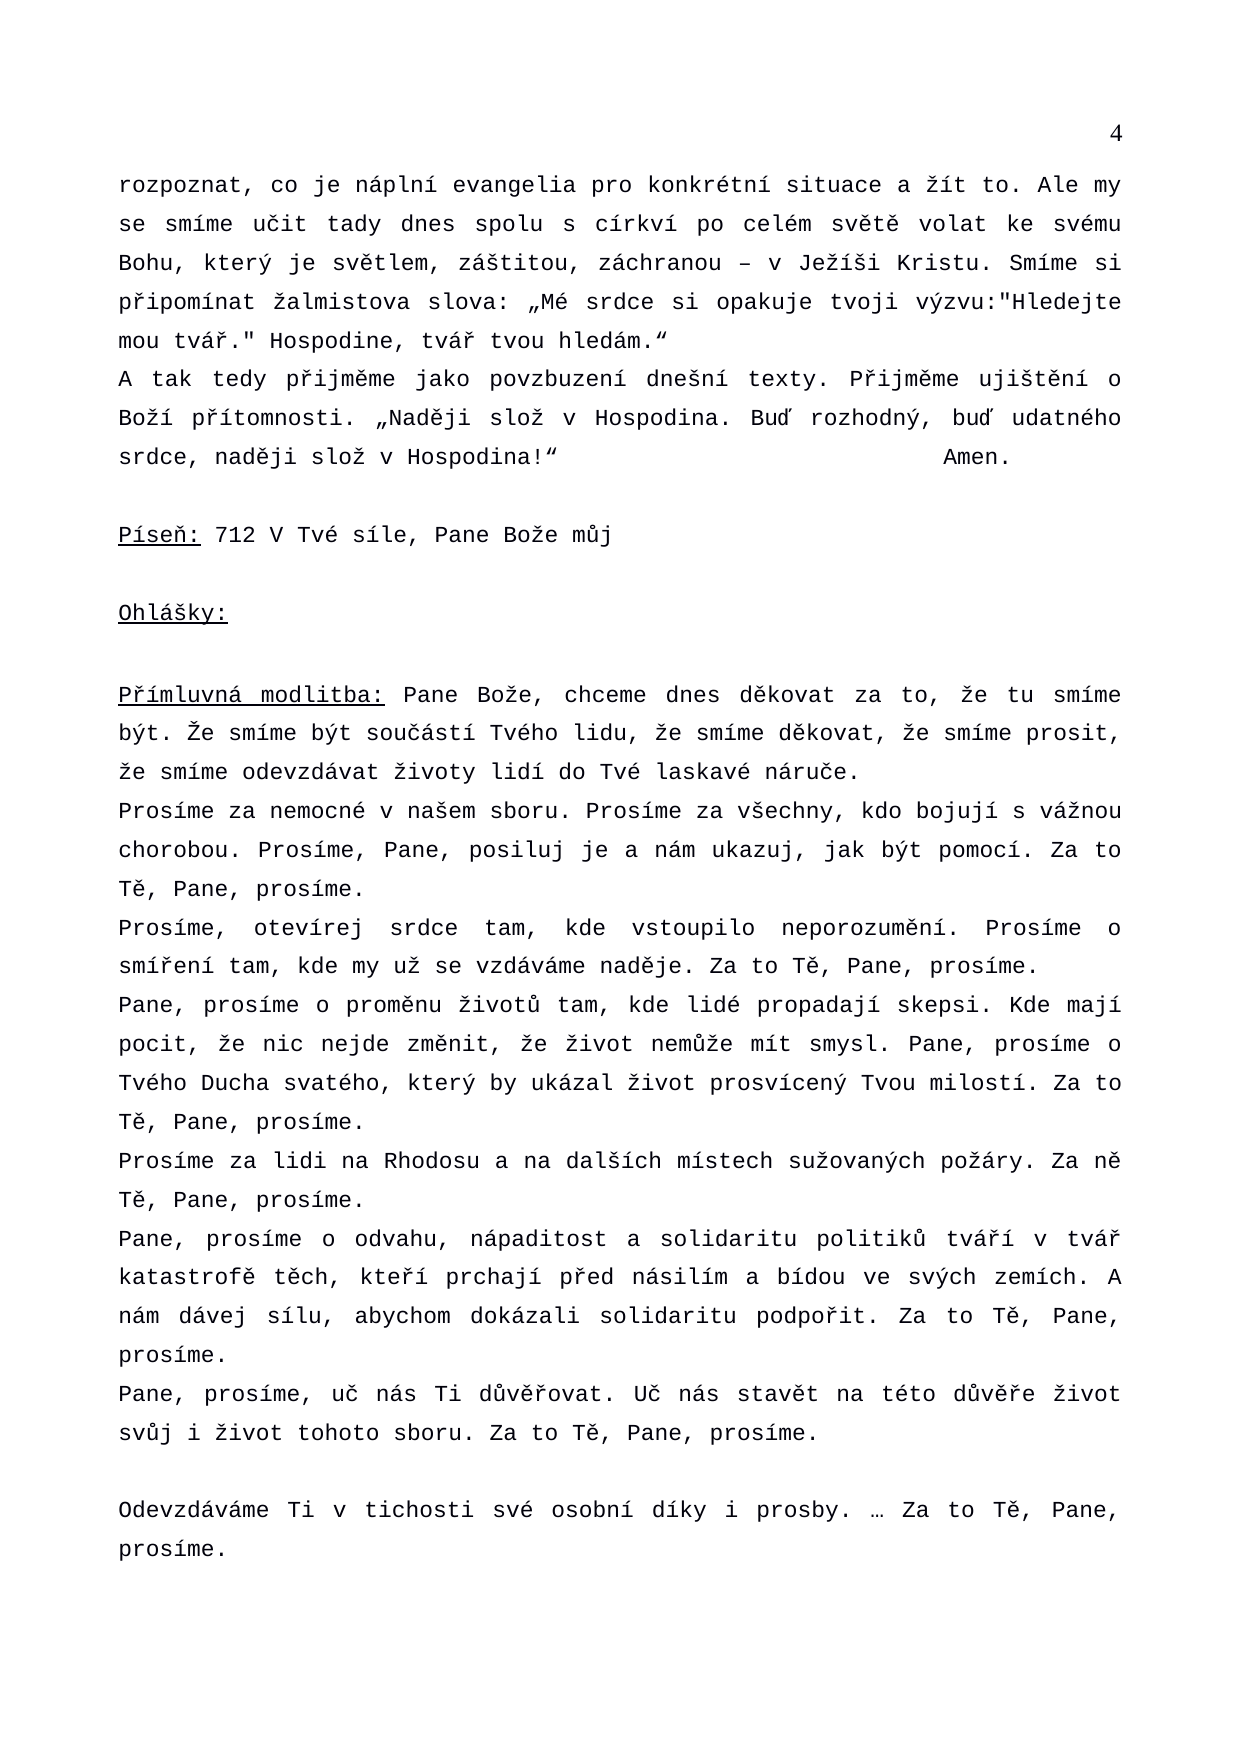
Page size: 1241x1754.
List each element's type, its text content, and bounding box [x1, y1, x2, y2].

text Píseň: 712 V Tvé síle, Pane Bože můj [118, 523, 1122, 549]
text Prosíme, otevírej srdce tam, kde vstoupilo neporozumění. Prosíme o smíření tam, kde my už se vzdáváme naděje. Za to Tě, Pane, prosíme. [118, 916, 1122, 981]
text rozpoznat, co je náplní evangelia pro konkrétní situace a žít to. Ale my se smíme učit tady dnes spolu s církví po celém světě volat ke svému Bohu, který je světlem, záštitou, záchranou – v Ježíši Kristu. Smíme si připomínat žalmistova slova: „Mé srdce si opakuje tvoji výzvu:"Hledejte mou tvář." Hospodine, tvář tvou hledám.“ [118, 173, 1122, 355]
text Pane, prosíme o proměnu životů tam, kde lidé propadají skepsi. Kde mají pocit, že nic nejde změnit, že život nemůže mít smysl. Pane, prosíme o Tvého Ducha svatého, který by ukázal život prosvícený Tvou milostí. Za to Tě, Pane, prosíme. [118, 994, 1122, 1136]
text Pane, prosíme, uč nás Ti důvěřovat. Uč nás stavět na této důvěře život svůj i život tohoto sboru. Za to Tě, Pane, prosíme. [118, 1382, 1122, 1447]
text Přímluvná modlitba: Pane Bože, chceme dnes děkovat za to, že tu smíme být. Že smíme být součástí Tvého lidu, že smíme děkovat, že smíme prosit, že smíme odevzdávat životy lidí do Tvé laskavé náruče. [118, 683, 1122, 787]
text Pane, prosíme o odvahu, nápaditost a solidaritu politiků tváří v tvář katastrofě těch, kteří prchají před násilím a bídou ve svých zemích. A nám dávej sílu, abychom dokázali solidaritu podpořit. Za to Tě, Pane, prosíme. [118, 1227, 1122, 1369]
text Odevzdáváme Ti v tichosti své osobní díky i prosby. … Za to Tě, Pane, prosíme. [118, 1499, 1122, 1564]
text A tak tedy přijměme jako povzbuzení dnešní texty. Přijměme ujištění o Boží přítomnosti. „Naději slož v Hospodina. Buď rozhodný, buď udatného srdce, naději slož v Hospodina!“ Amen. [118, 368, 1122, 471]
text Ohlášky: [118, 601, 1122, 627]
text Prosíme za nemocné v našem sboru. Prosíme za všechny, kdo bojují s vážnou chorobou. Prosíme, Pane, posiluj je a nám ukazuj, jak být pomocí. Za to Tě, Pane, prosíme. [118, 799, 1122, 903]
text Prosíme za lidi na Rhodosu a na dalších místech sužovaných požáry. Za ně Tě, Pane, prosíme. [118, 1149, 1122, 1214]
